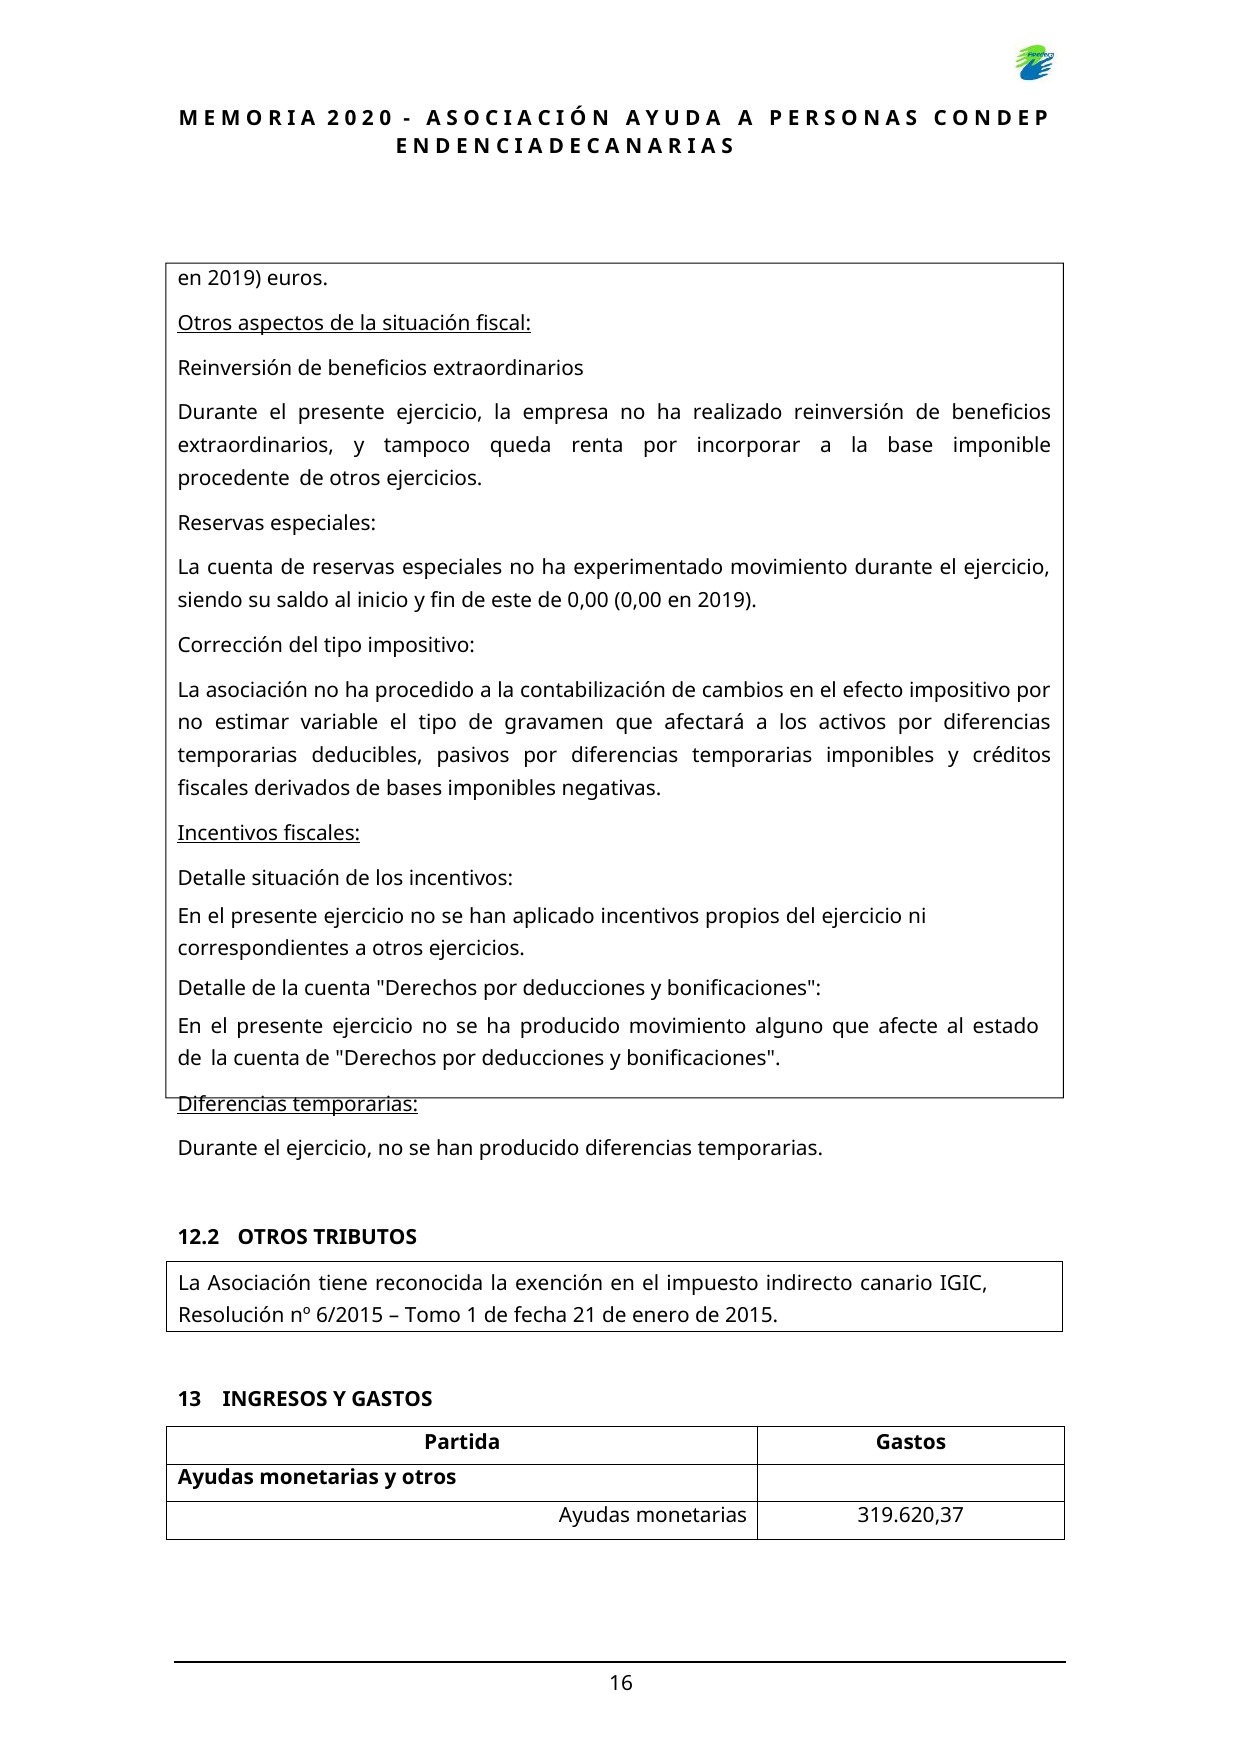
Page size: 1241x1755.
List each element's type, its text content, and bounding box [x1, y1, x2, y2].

list INGRESOS Y GASTOS [177, 1384, 1218, 1412]
text Reservas especiales: [177, 508, 1062, 536]
text Detalle situación de los incentivos: [177, 863, 1062, 891]
text Corrección del tipo impositivo: [177, 630, 1062, 659]
text [1064, 863, 1218, 891]
text [1064, 353, 1218, 381]
text [1064, 818, 1218, 846]
table_cell Ayudas monetarias [167, 1502, 757, 1539]
table_cell Ayudas monetarias y otros [167, 1465, 757, 1501]
text Incentivos fiscales: [177, 818, 1062, 846]
table_header Partida [167, 1427, 757, 1464]
table_cell 319.620,37 [758, 1502, 1064, 1539]
table_header Gastos [758, 1427, 1064, 1464]
text Otros aspectos de la situación fiscal: [177, 308, 1062, 336]
text Durante el ejercicio, no se han producido diferencias temporarias. [177, 1133, 1218, 1162]
text [1064, 973, 1218, 1001]
text En el presente ejercicio no se han aplicado incentivos propios del ejercicio ni correspondientes a otros ejercicios. [177, 901, 1057, 962]
table_cell [758, 1465, 1064, 1501]
text Detalle de la cuenta "Derechos por deducciones y bonificaciones": [177, 973, 1062, 1001]
text en 2019) euros. [177, 264, 1062, 292]
subtitle [167, 1262, 1062, 1331]
text Durante el presente ejercicio, la empresa no ha realizado reinversión de beneficios extraordinarios, y tampoco queda renta por incorporar a la base imponible procedente de otros ejercicios. [177, 397, 1052, 491]
text En el presente ejercicio no se ha producido movimiento alguno que afecte al estado de la cuenta de "Derechos por deducciones y bonificaciones". [177, 1011, 1057, 1072]
text [1064, 630, 1218, 659]
text La cuenta de reservas especiales no ha experimentado movimiento durante el ejercicio, siendo su saldo al inicio y fin de este de 0,00 (0,00 en 2019). [177, 552, 1052, 613]
list La Asociación tiene reconocida la exención en el impuesto indirecto canario IGIC, Resolución nº 6/2015 – Tomo 1 de fecha 21 de enero de 2015. [178, 1268, 1062, 1328]
text Diferencias temporarias: [177, 1089, 1218, 1117]
subtitle OTROS TRIBUTOS [177, 1222, 1218, 1251]
text La asociación no ha procedido a la contabilización de cambios en el efecto impositivo por no estimar variable el tipo de gravamen que afectará a los activos por diferencias temporarias deducibles, pasivos por diferencias temporarias imponibles y créditos fiscales derivados de bases imponibles negativas. [177, 675, 1052, 801]
text [1064, 308, 1218, 336]
text [1064, 508, 1218, 536]
text [1064, 263, 1218, 292]
text Reinversión de beneficios extraordinarios [177, 353, 1062, 381]
